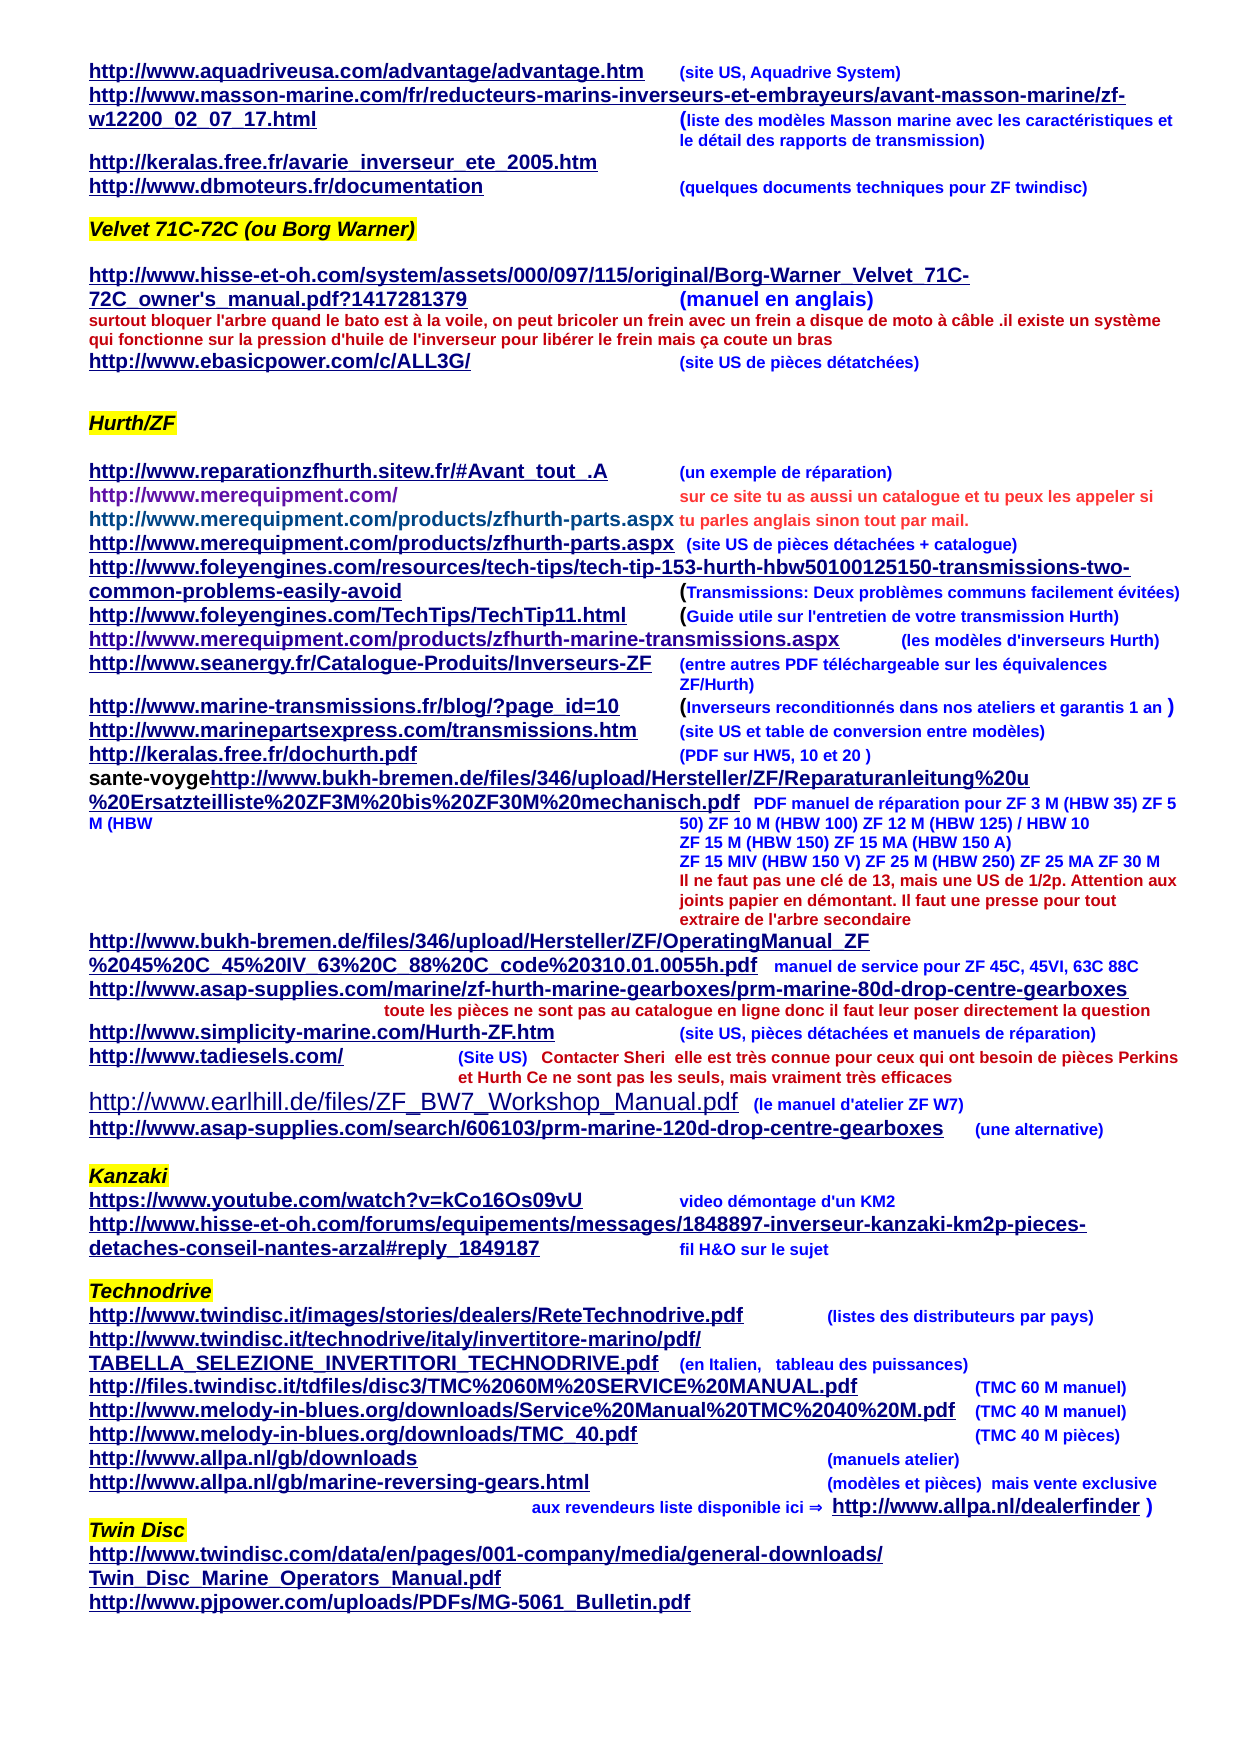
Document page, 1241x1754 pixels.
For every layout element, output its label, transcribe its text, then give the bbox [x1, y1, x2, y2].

text sante-voygehttp://www.bukh-bremen.de/files/346/upload/Hersteller/ZF/Reparaturanleitung%20u%20Ersatzteilliste%20ZF3M%20bis%20ZF30M%20mechanisch.pdf PDF manuel de réparation pour ZF 3 M (HBW 35) ZF 5 M (HBW 50) ZF 10 M (HBW 100) ZF 12 M (HBW 125) / HBW 10 [88, 766, 1181, 833]
text http://www.masson-marine.com/fr/reducteurs-marins-inverseurs-et-embrayeurs/avant-masson-marine/zf-w12200_02_07_17.html (liste des modèles Masson marine avec les caractéristiques et le détail des rapports de transmission) [88, 83, 1181, 150]
text http://www.earlhill.de/files/ZF_BW7_Workshop_Manual.pdf (le manuel d'atelier ZF W7) [88, 1087, 1181, 1116]
text http://www.asap-supplies.com/search/606103/prm-marine-120d-drop-centre-gearboxes (une alternative) [88, 1116, 1181, 1139]
text http://www.merequipment.com/products/zfhurth-marine-transmissions.aspx (les modèles d'inverseurs Hurth) http://www.seanergy.fr/Catalogue-Produits/Inverseurs-ZF (entre autres PDF téléchargeable sur les équivalences ZF/Hurth) [88, 627, 1181, 694]
text http://www.allpa.nl/gb/marine-reversing-gears.html (modèles et pièces) mais vente exclusive aux revendeurs liste disponible ici ⇒ http://www.allpa.nl/dealerfinder ) [88, 1470, 1181, 1518]
text Twin Disc [88, 1518, 1181, 1542]
text Kanzaki [88, 1163, 1181, 1187]
text Technodrive [88, 1278, 1181, 1302]
text ZF 15 MIV (HBW 150 V) ZF 25 M (HBW 250) ZF 25 MA ZF 30 M [88, 852, 1181, 871]
text Il ne faut pas une clé de 13, mais une US de 1/2p. Attention aux joints papier en démontant. Il faut une presse pour tout extraire de l'arbre secondaire [88, 871, 1181, 929]
text http://www.hisse-et-oh.com/system/assets/000/097/115/original/Borg-Warner_Velvet_71C-72C_owner's_manual.pdf?1417281379 (manuel en anglais) [88, 263, 1181, 311]
text Hurth/ZF [88, 411, 1181, 435]
text http://www.melody-in-blues.org/downloads/TMC_40.pdf (TMC 40 M pièces) [88, 1422, 1181, 1446]
text http://www.aquadriveusa.com/advantage/advantage.htm (site US, Aquadrive System) [88, 59, 1181, 83]
text http://www.bukh-bremen.de/files/346/upload/Hersteller/ZF/OperatingManual_ZF%2045%20C_45%20IV_63%20C_88%20C_code%20310.01.0055h.pdf manuel de service pour ZF 45C, 45VI, 63C 88C [88, 929, 1181, 977]
text http://www.hisse-et-oh.com/forums/equipements/messages/1848897-inverseur-kanzaki-km2p-pieces-detaches-conseil-nantes-arzal#reply_1849187 fil H&O sur le sujet [88, 1211, 1181, 1259]
text http://www.reparationzfhurth.sitew.fr/#Avant_tout_.A (un exemple de réparation) [88, 459, 1181, 483]
text http://www.asap-supplies.com/marine/zf-hurth-marine-gearboxes/prm-marine-80d-drop-centre-gearboxes [88, 977, 1181, 1001]
text http://www.allpa.nl/gb/downloads (manuels atelier) [88, 1446, 1181, 1470]
text toute les pièces ne sont pas au catalogue en ligne donc il faut leur poser directement la question [88, 1001, 1181, 1020]
text Velvet 71C-72C (ou Borg Warner) [88, 217, 1181, 241]
text ZF 15 M (HBW 150) ZF 15 MA (HBW 150 A) [88, 833, 1181, 852]
text http://www.twindisc.it/images/stories/dealers/ReteTechnodrive.pdf (listes des distributeurs par pays) [88, 1302, 1181, 1326]
text http://www.merequipment.com/products/zfhurth-parts.aspx (site US de pièces détachées + catalogue) [88, 531, 1181, 555]
text http://keralas.free.fr/avarie_inverseur_ete_2005.htm [88, 150, 1181, 174]
text http://www.merequipment.com/ sur ce site tu as aussi un catalogue et tu peux les appeler si http://www.merequipment.com/products/zfhurth-parts.aspx tu parles anglais sinon tout par mail. [88, 483, 1181, 531]
text http://www.melody-in-blues.org/downloads/Service%20Manual%20TMC%2040%20M.pdf (TMC 40 M manuel) [88, 1398, 1181, 1422]
text http://www.pjpower.com/uploads/PDFs/MG-5061_Bulletin.pdf [88, 1590, 1181, 1614]
text http://www.foleyengines.com/resources/tech-tips/tech-tip-153-hurth-hbw50100125150-transmissions-two-common-problems-easily-avoid (Transmissions: Deux problèmes communs facilement évitées) [88, 555, 1181, 603]
text surtout bloquer l'arbre quand le bato est à la voile, on peut bricoler un frein avec un frein a disque de moto à câble .il existe un système qui fonctionne sur la pression d'huile de l'inverseur pour libérer le frein mais ça coute un bras [88, 311, 1181, 349]
text http://www.marine-transmissions.fr/blog/?page_id=10 (Inverseurs reconditionnés dans nos ateliers et garantis 1 an ) [88, 694, 1181, 718]
text http://www.foleyengines.com/TechTips/TechTip11.html (Guide utile sur l'entretien de votre transmission Hurth) [88, 603, 1181, 627]
text http://keralas.free.fr/dochurth.pdf (PDF sur HW5, 10 et 20 ) [88, 742, 1181, 766]
text http://www.dbmoteurs.fr/documentation (quelques documents techniques pour ZF twindisc) [88, 174, 1181, 198]
text http://files.twindisc.it/tdfiles/disc3/TMC%2060M%20SERVICE%20MANUAL.pdf (TMC 60 M manuel) [88, 1374, 1181, 1398]
text https://www.youtube.com/watch?v=kCo16Os09vU video démontage d'un KM2 [88, 1187, 1181, 1211]
text http://www.marinepartsexpress.com/transmissions.htm (site US et table de conversion entre modèles) [88, 718, 1181, 742]
text http://www.ebasicpower.com/c/ALL3G/ (site US de pièces détatchées) [88, 349, 1181, 373]
text http://www.simplicity-marine.com/Hurth-ZF.htm (site US, pièces détachées et manuels de réparation) [88, 1020, 1181, 1044]
text http://www.twindisc.it/technodrive/italy/invertitore-marino/pdf/TABELLA_SELEZIONE_INVERTITORI_TECHNODRIVE.pdf (en Italien, tableau des puissances) [88, 1326, 1181, 1374]
text http://www.twindisc.com/data/en/pages/001-company/media/general-downloads/Twin_Disc_Marine_Operators_Manual.pdf [88, 1542, 1181, 1590]
text http://www.tadiesels.com/ (Site US) Contacter Sheri elle est très connue pour ceux qui ont besoin de pièces Perkins et Hurth Ce ne sont pas les seuls, mais vraiment très efficaces [88, 1044, 1181, 1087]
